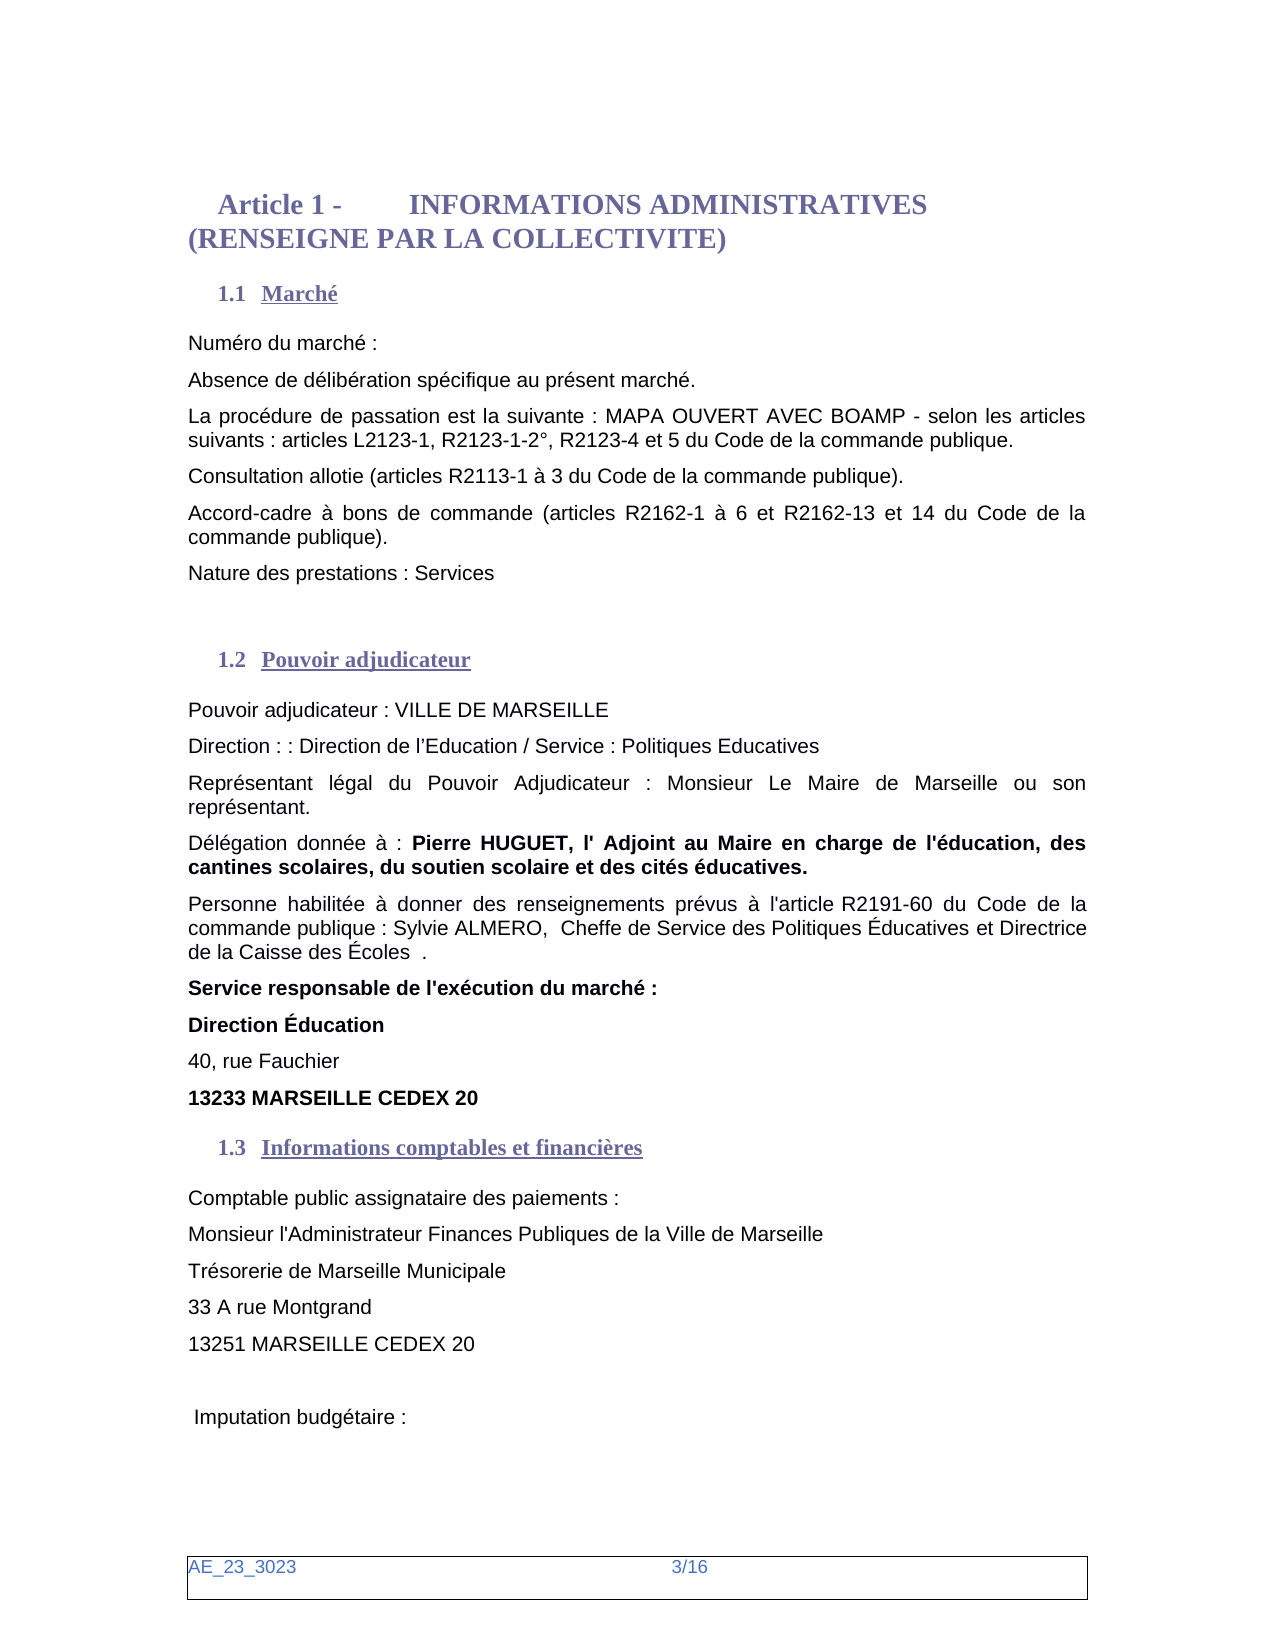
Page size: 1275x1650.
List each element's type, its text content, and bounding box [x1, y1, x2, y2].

text 13251 MARSEILLE CEDEX 20 [188, 1332, 1087, 1356]
text Nature des prestations : Services [188, 561, 1087, 585]
text Accord-cadre à bons de commande (articles R2162-1 à 6 et R2162-13 et 14 du Code de la commande publique). [188, 501, 1087, 549]
text Consultation allotie (articles R2113-1 à 3 du Code de la commande publique). [188, 464, 1087, 488]
text Direction : : Direction de l’Education / Service : Politiques Educatives [188, 734, 1087, 758]
text 13233 MARSEILLE CEDEX 20 [188, 1085, 1087, 1109]
text Numéro du marché : [188, 331, 1087, 355]
text Trésorerie de Marseille Municipale [188, 1259, 1087, 1283]
text Monsieur l'Administrateur Finances Publiques de la Ville de Marseille [188, 1222, 1087, 1246]
text Direction Éducation [188, 1012, 1087, 1036]
text Imputation budgétaire : [188, 1404, 1087, 1428]
text 40, rue Fauchier [188, 1049, 1087, 1073]
subtitle Informations comptables et financières [188, 1134, 1087, 1161]
subtitle Marché [188, 279, 1087, 306]
text Absence de délibération spécifique au présent marché. [188, 367, 1087, 391]
text Comptable public assignataire des paiements : [188, 1186, 1087, 1210]
text Service responsable de l'exécution du marché : [188, 976, 1087, 1000]
subtitle Pouvoir adjudicateur [188, 647, 1087, 673]
text 33 A rue Montgrand [188, 1295, 1087, 1319]
text La procédure de passation est la suivante : MAPA OUVERT AVEC BOAMP - selon les articles suivants : articles L2123-1, R2123-1-2°, R2123-4 et 5 du Code de la commande publique. [188, 404, 1087, 452]
subtitle INFORMATIONS ADMINISTRATIVES (RENSEIGNE PAR LA COLLECTIVITE) [188, 187, 1087, 254]
text Représentant légal du Pouvoir Adjudicateur : Monsieur Le Maire de Marseille ou son représentant. [188, 771, 1087, 819]
text Pouvoir adjudicateur : VILLE DE MARSEILLE [188, 698, 1087, 722]
text Personne habilitée à donner des renseignements prévus à l'article R2191-60 du Code de la commande publique : Sylvie ALMERO, Cheffe de Service des Politiques Éducatives et Directrice de la Caisse des Écoles . [188, 892, 1087, 963]
text Délégation donnée à : Pierre HUGUET, l' Adjoint au Maire en charge de l'éducation, des cantines scolaires, du soutien scolaire et des cités éducatives. [188, 831, 1087, 879]
